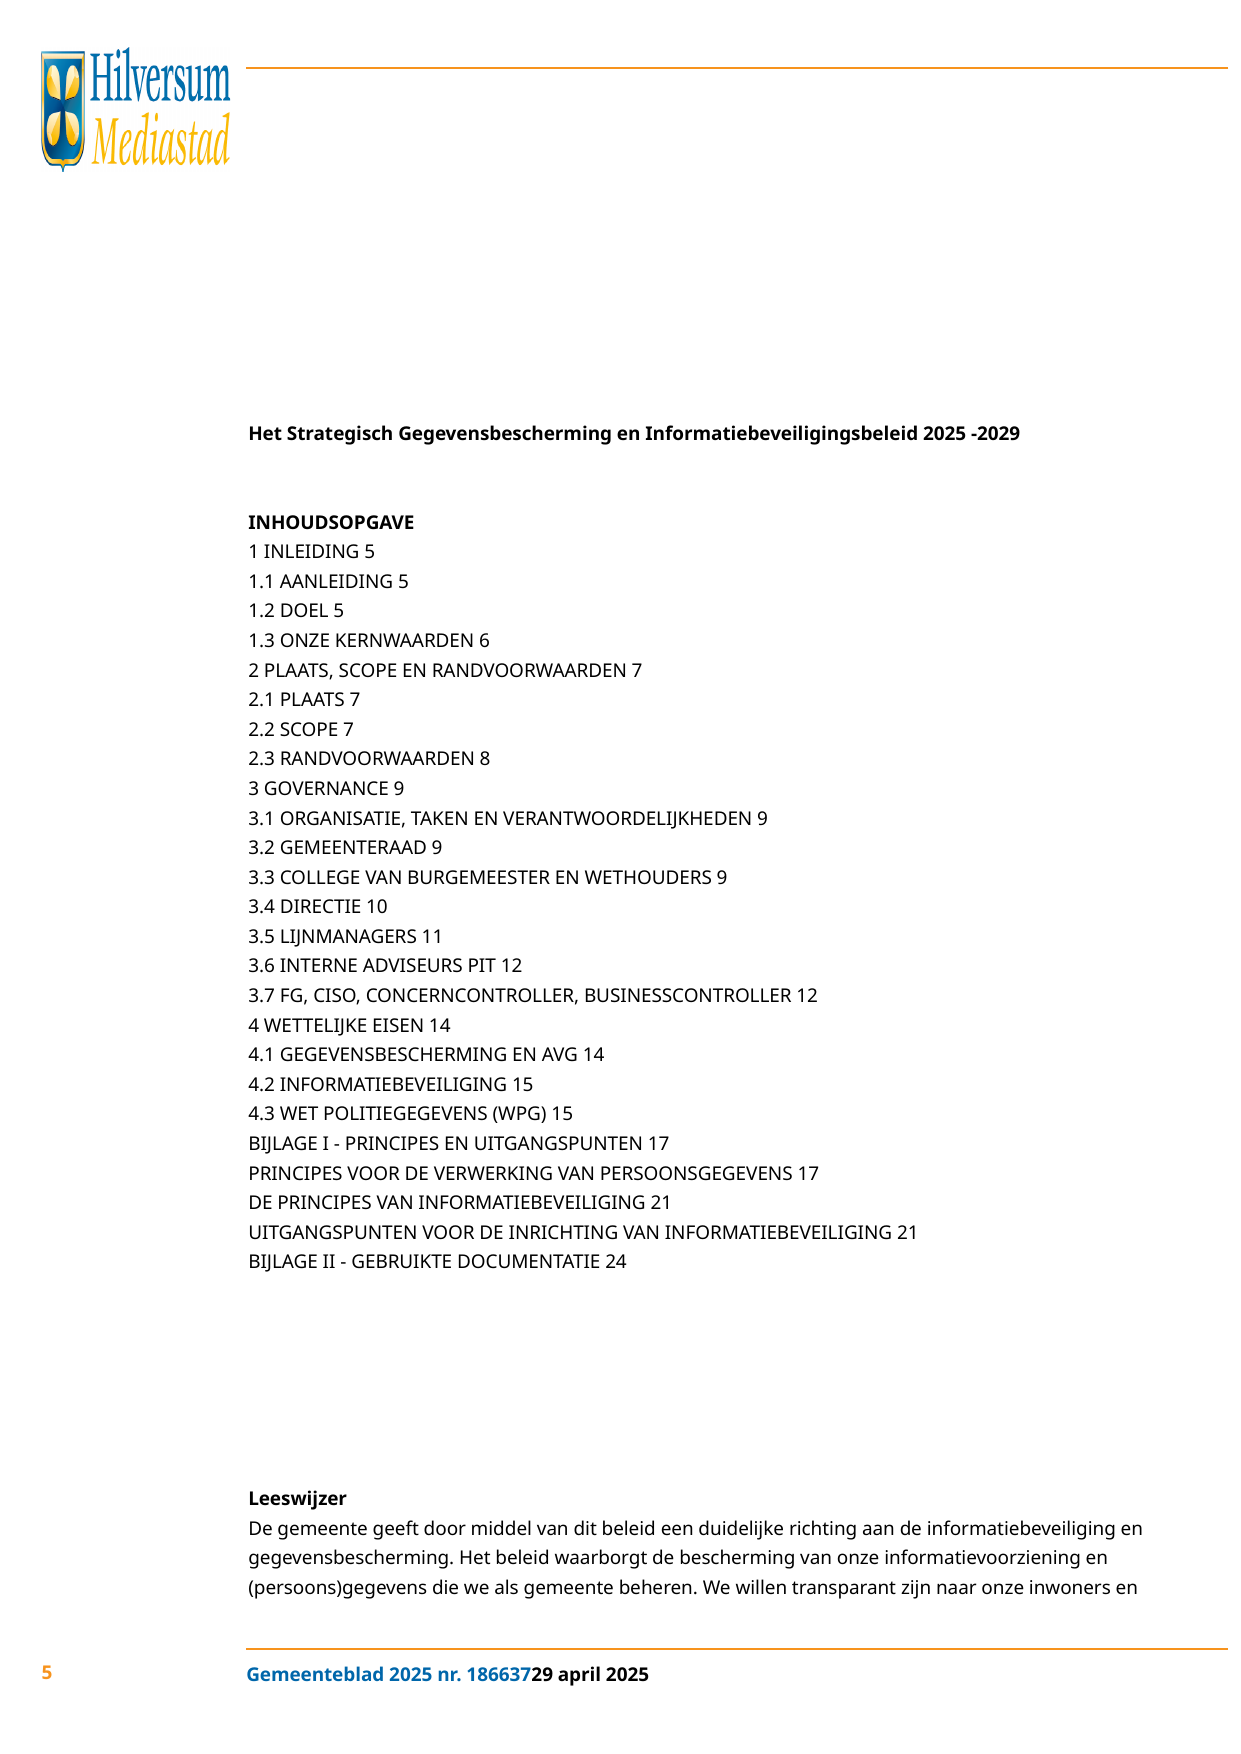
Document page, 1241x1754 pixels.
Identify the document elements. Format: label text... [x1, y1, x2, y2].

text 3.1 ORGANISATIE, TAKEN EN VERANTWOORDELIJKHEDEN 9 [248, 805, 1152, 831]
text PRINCIPES VOOR DE VERWERKING VAN PERSOONSGEGEVENS 17 [248, 1160, 1152, 1186]
text 2.2 SCOPE 7 [248, 716, 1152, 742]
text Het Strategisch Gegevensbescherming en Informatiebeveiligingsbeleid 2025 -2029 [248, 420, 1152, 446]
text 4.3 WET POLITIEGEGEVENS (WPG) 15 [248, 1101, 1152, 1126]
text 3.7 FG, CISO, CONCERNCONTROLLER, BUSINESSCONTROLLER 12 [248, 982, 1152, 1008]
text UITGANGSPUNTEN VOOR DE INRICHTING VAN INFORMATIEBEVEILIGING 21 [248, 1219, 1152, 1245]
text INHOUDSOPGAVE [248, 509, 1152, 535]
text DE PRINCIPES VAN INFORMATIEBEVEILIGING 21 [248, 1189, 1152, 1215]
text 2.3 RANDVOORWAARDEN 8 [248, 746, 1152, 771]
text 3.3 COLLEGE VAN BURGEMEESTER EN WETHOUDERS 9 [248, 864, 1152, 890]
text Leeswijzer [248, 1485, 1152, 1511]
text BIJLAGE I - PRINCIPES EN UITGANGSPUNTEN 17 [248, 1130, 1152, 1156]
text 2.1 PLAATS 7 [248, 686, 1152, 712]
text 3.5 LIJNMANAGERS 11 [248, 923, 1152, 949]
text 4 WETTELIJKE EISEN 14 [248, 1012, 1152, 1038]
text 1 INLEIDING 5 [248, 538, 1152, 564]
text 3 GOVERNANCE 9 [248, 775, 1152, 801]
text 3.6 INTERNE ADVISEURS PIT 12 [248, 953, 1152, 978]
text 2 PLAATS, SCOPE EN RANDVOORWAARDEN 7 [248, 657, 1152, 683]
text 4.2 INFORMATIEBEVEILIGING 15 [248, 1071, 1152, 1097]
text 4.1 GEGEVENSBESCHERMING EN AVG 14 [248, 1041, 1152, 1067]
text 3.4 DIRECTIE 10 [248, 893, 1152, 919]
text BIJLAGE II - GEBRUIKTE DOCUMENTATIE 24 [248, 1248, 1152, 1274]
text 1.3 ONZE KERNWAARDEN 6 [248, 627, 1152, 653]
text 1.1 AANLEIDING 5 [248, 568, 1152, 594]
text De gemeente geeft door middel van dit beleid een duidelijke richting aan de informatiebeveiliging en gegevensbescherming. Het beleid waarborgt de bescherming van onze informatievoorziening en (persoons)gegevens die we als gemeente beheren. We willen transparant zijn naar onze inwoners en [248, 1515, 1152, 1600]
text 1.2 DOEL 5 [248, 598, 1152, 623]
text 3.2 GEMEENTERAAD 9 [248, 834, 1152, 860]
picture [41, 47, 231, 172]
